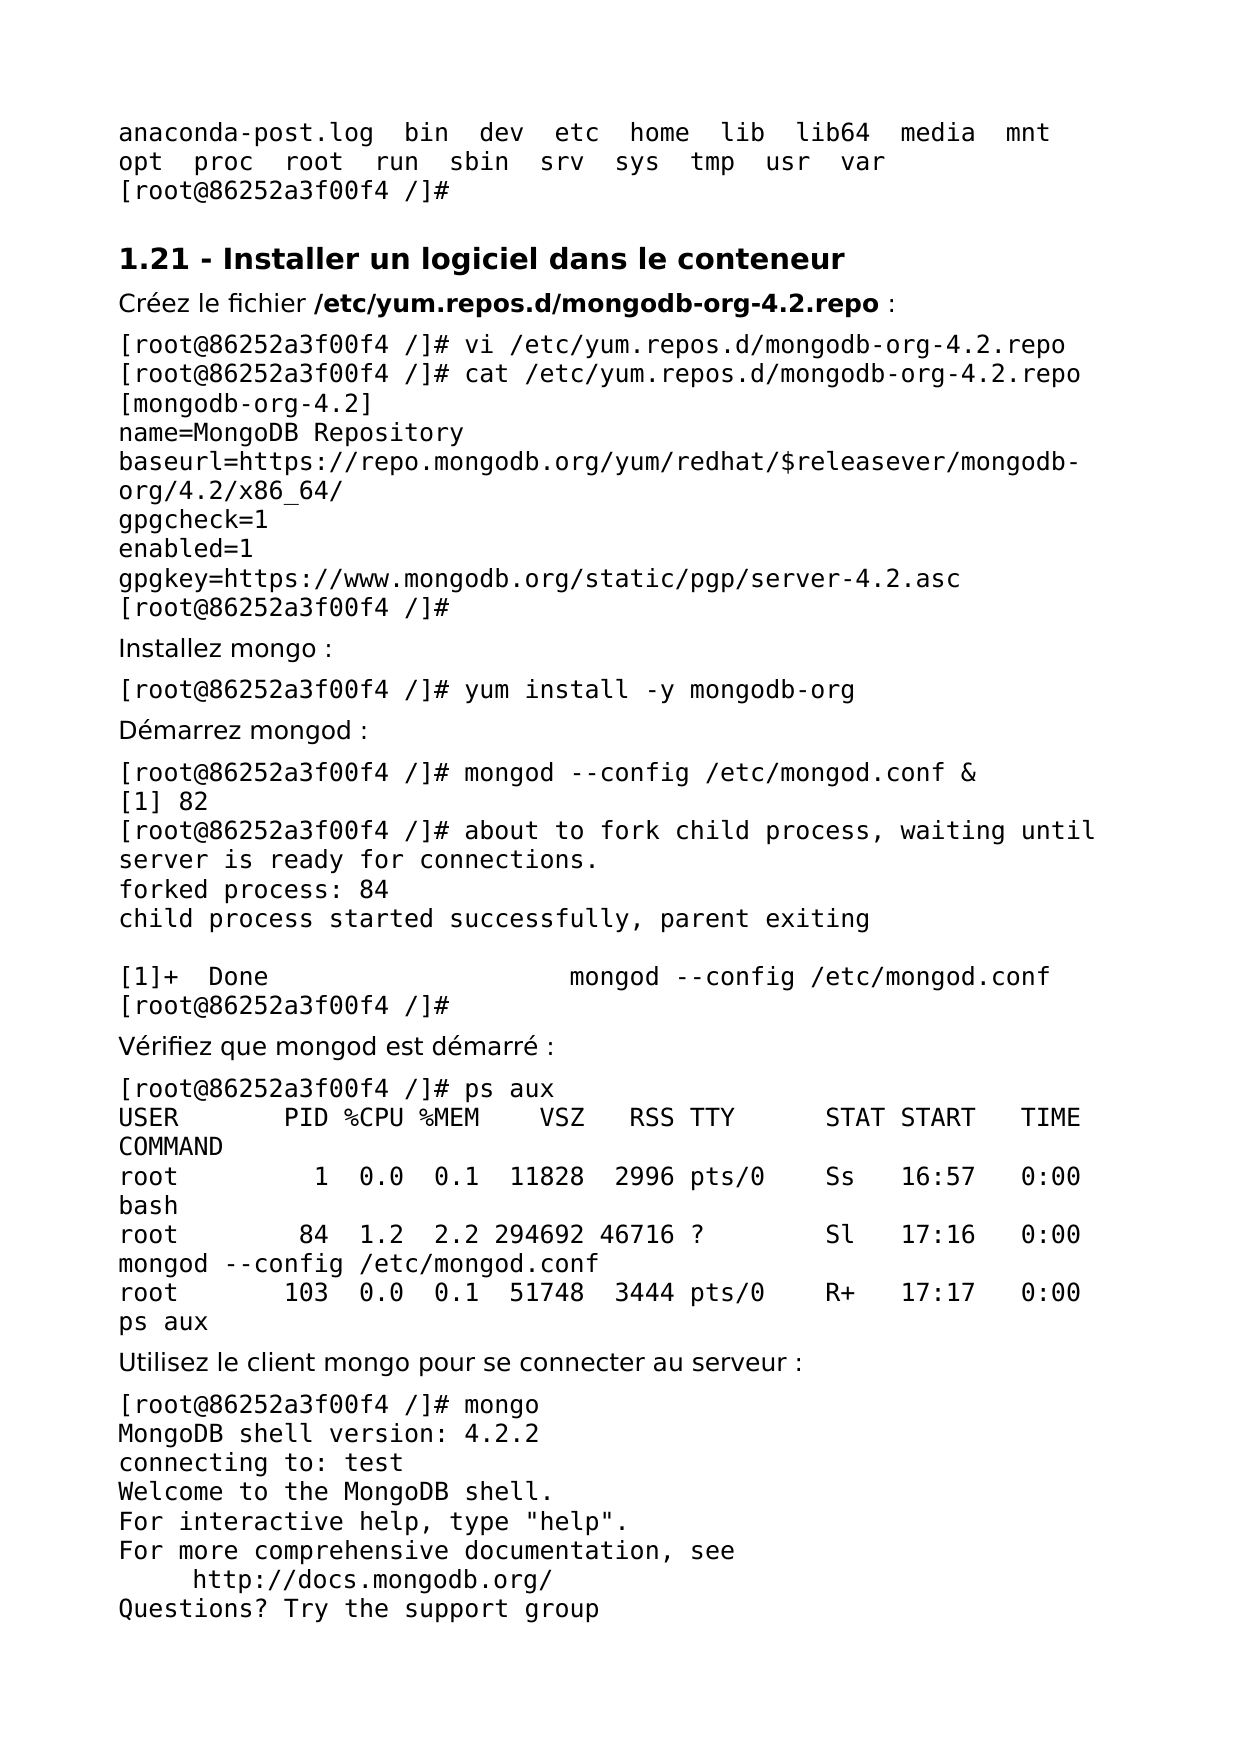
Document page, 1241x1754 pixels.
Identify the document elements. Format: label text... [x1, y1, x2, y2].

text Créez le fichier /etc/yum.repos.d/mongodb-org-4.2.repo : [118, 289, 1122, 318]
text Vérifiez que mongod est démarré : [118, 1032, 1122, 1062]
text Installez mongo : [118, 634, 1122, 663]
text [root@86252a3f00f4 /]# mongo MongoDB shell version: 4.2.2 connecting to: test Welcome to the MongoDB shell. For interactive help, type "help". For more comprehensive documentation, see http://docs.mongodb.org/ Questions? Try the support group [118, 1390, 1122, 1623]
text [root@86252a3f00f4 /]# vi /etc/yum.repos.d/mongodb-org-4.2.repo [root@86252a3f00f4 /]# cat /etc/yum.repos.d/mongodb-org-4.2.repo [mongodb-org-4.2] name=MongoDB Repository baseurl=https://repo.mongodb.org/yum/redhat/$releasever/mongodb-org/4.2/x86_64/ gpgcheck=1 enabled=1 gpgkey=https://www.mongodb.org/static/pgp/server-4.2.asc [root@86252a3f00f4 /]# [118, 331, 1122, 622]
subtitle 1.21 - Installer un logiciel dans le conteneur [118, 242, 1122, 276]
text Démarrez mongod : [118, 717, 1122, 746]
text anaconda-post.log bin dev etc home lib lib64 media mnt opt proc root run sbin srv sys tmp usr var [root@86252a3f00f4 /]# [118, 118, 1122, 206]
text [root@86252a3f00f4 /]# yum install -y mongodb-org [118, 676, 1122, 705]
text [root@86252a3f00f4 /]# ps aux USER PID %CPU %MEM VSZ RSS TTY STAT START TIME COMMAND root 1 0.0 0.1 11828 2996 pts/0 Ss 16:57 0:00 bash root 84 1.2 2.2 294692 46716 ? Sl 17:16 0:00 mongod --config /etc/mongod.conf root 103 0.0 0.1 51748 3444 pts/0 R+ 17:17 0:00 ps aux [118, 1074, 1122, 1337]
text Utilisez le client mongo pour se connecter au serveur : [118, 1348, 1122, 1378]
text [root@86252a3f00f4 /]# mongod --config /etc/mongod.conf & [1] 82 [root@86252a3f00f4 /]# about to fork child process, waiting until server is ready for connections. forked process: 84 child process started successfully, parent exiting [1]+ Done mongod --config /etc/mongod.conf [root@86252a3f00f4 /]# [118, 758, 1122, 1021]
